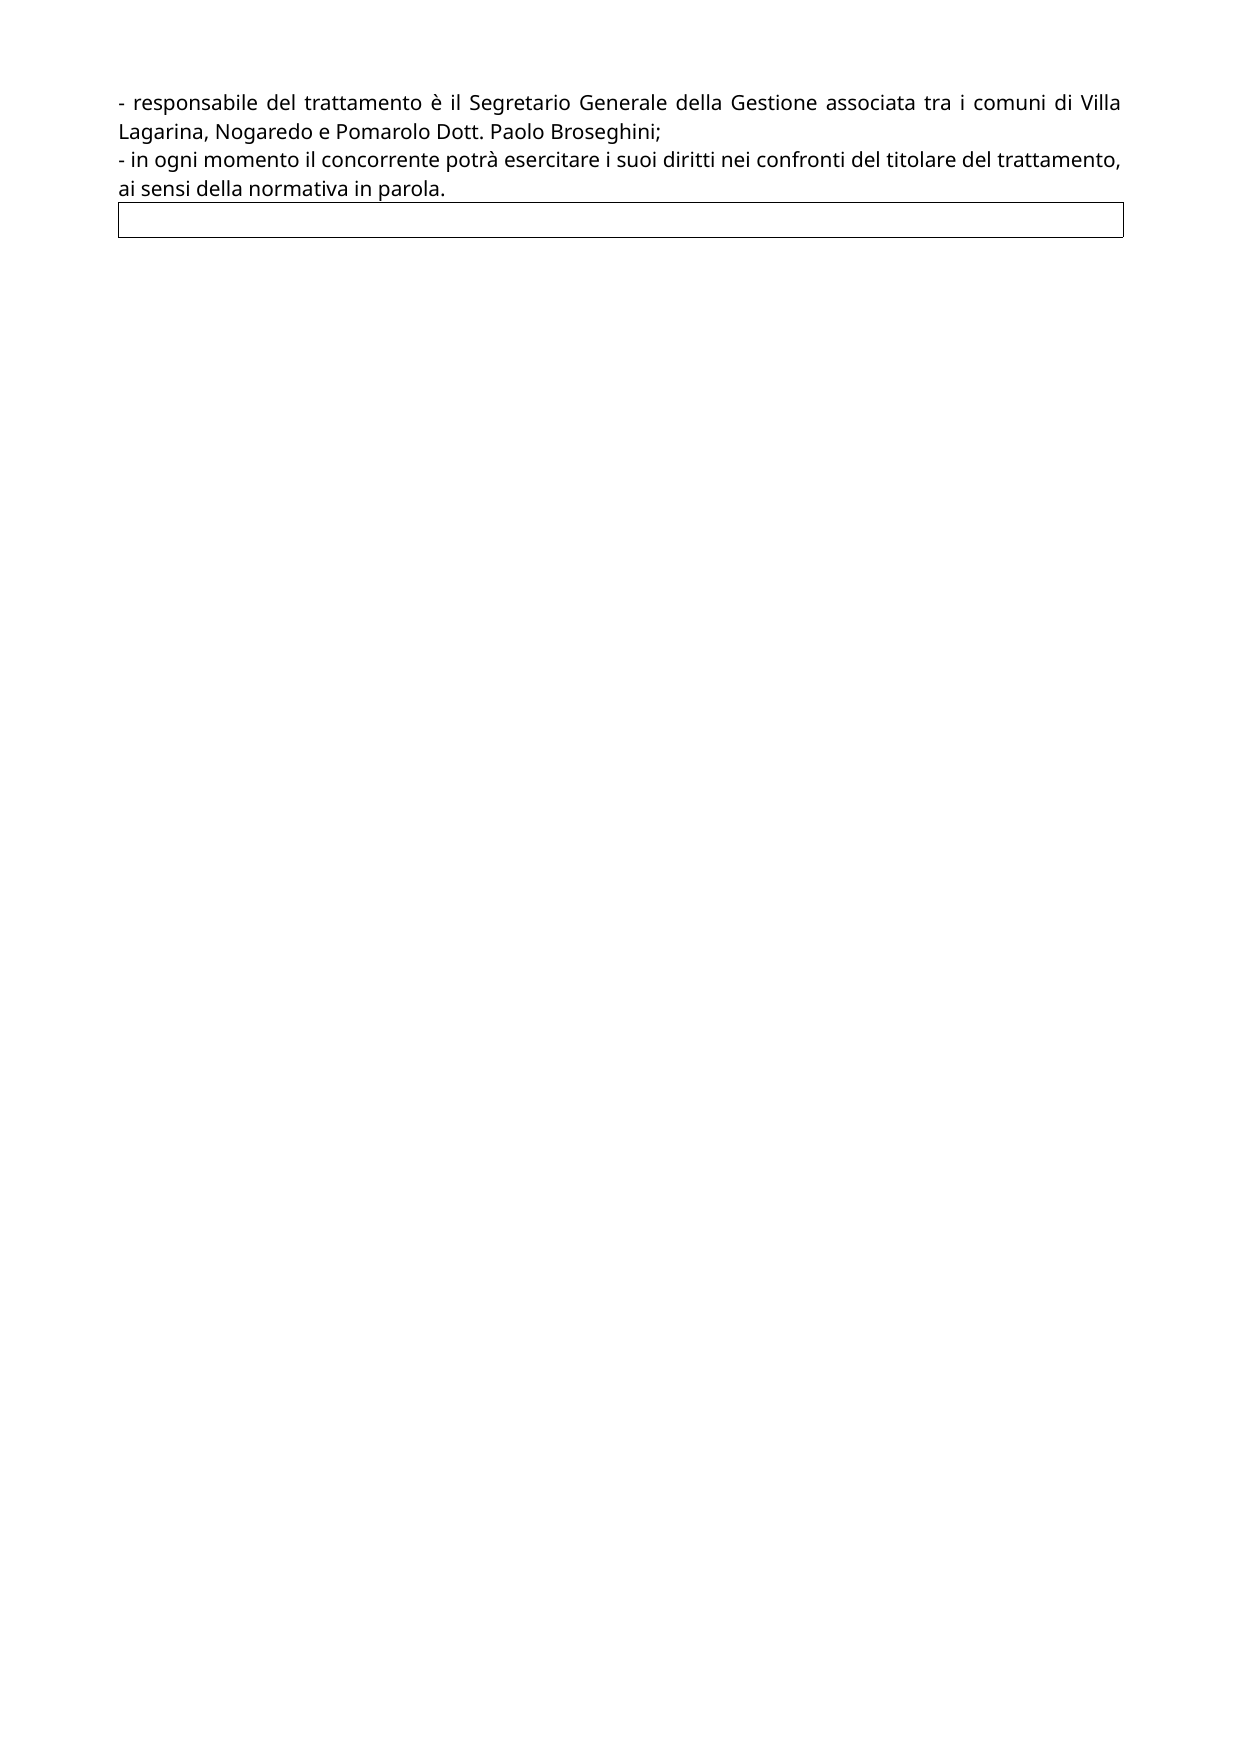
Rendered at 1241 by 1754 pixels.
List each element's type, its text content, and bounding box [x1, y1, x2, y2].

text - in ogni momento il concorrente potrà esercitare i suoi diritti nei confronti del titolare del trattamento, ai sensi della normativa in parola. [118, 145, 1123, 202]
text - responsabile del trattamento è il Segretario Generale della Gestione associata tra i comuni di Villa Lagarina, Nogaredo e Pomarolo Dott. Paolo Broseghini; [118, 88, 1123, 145]
